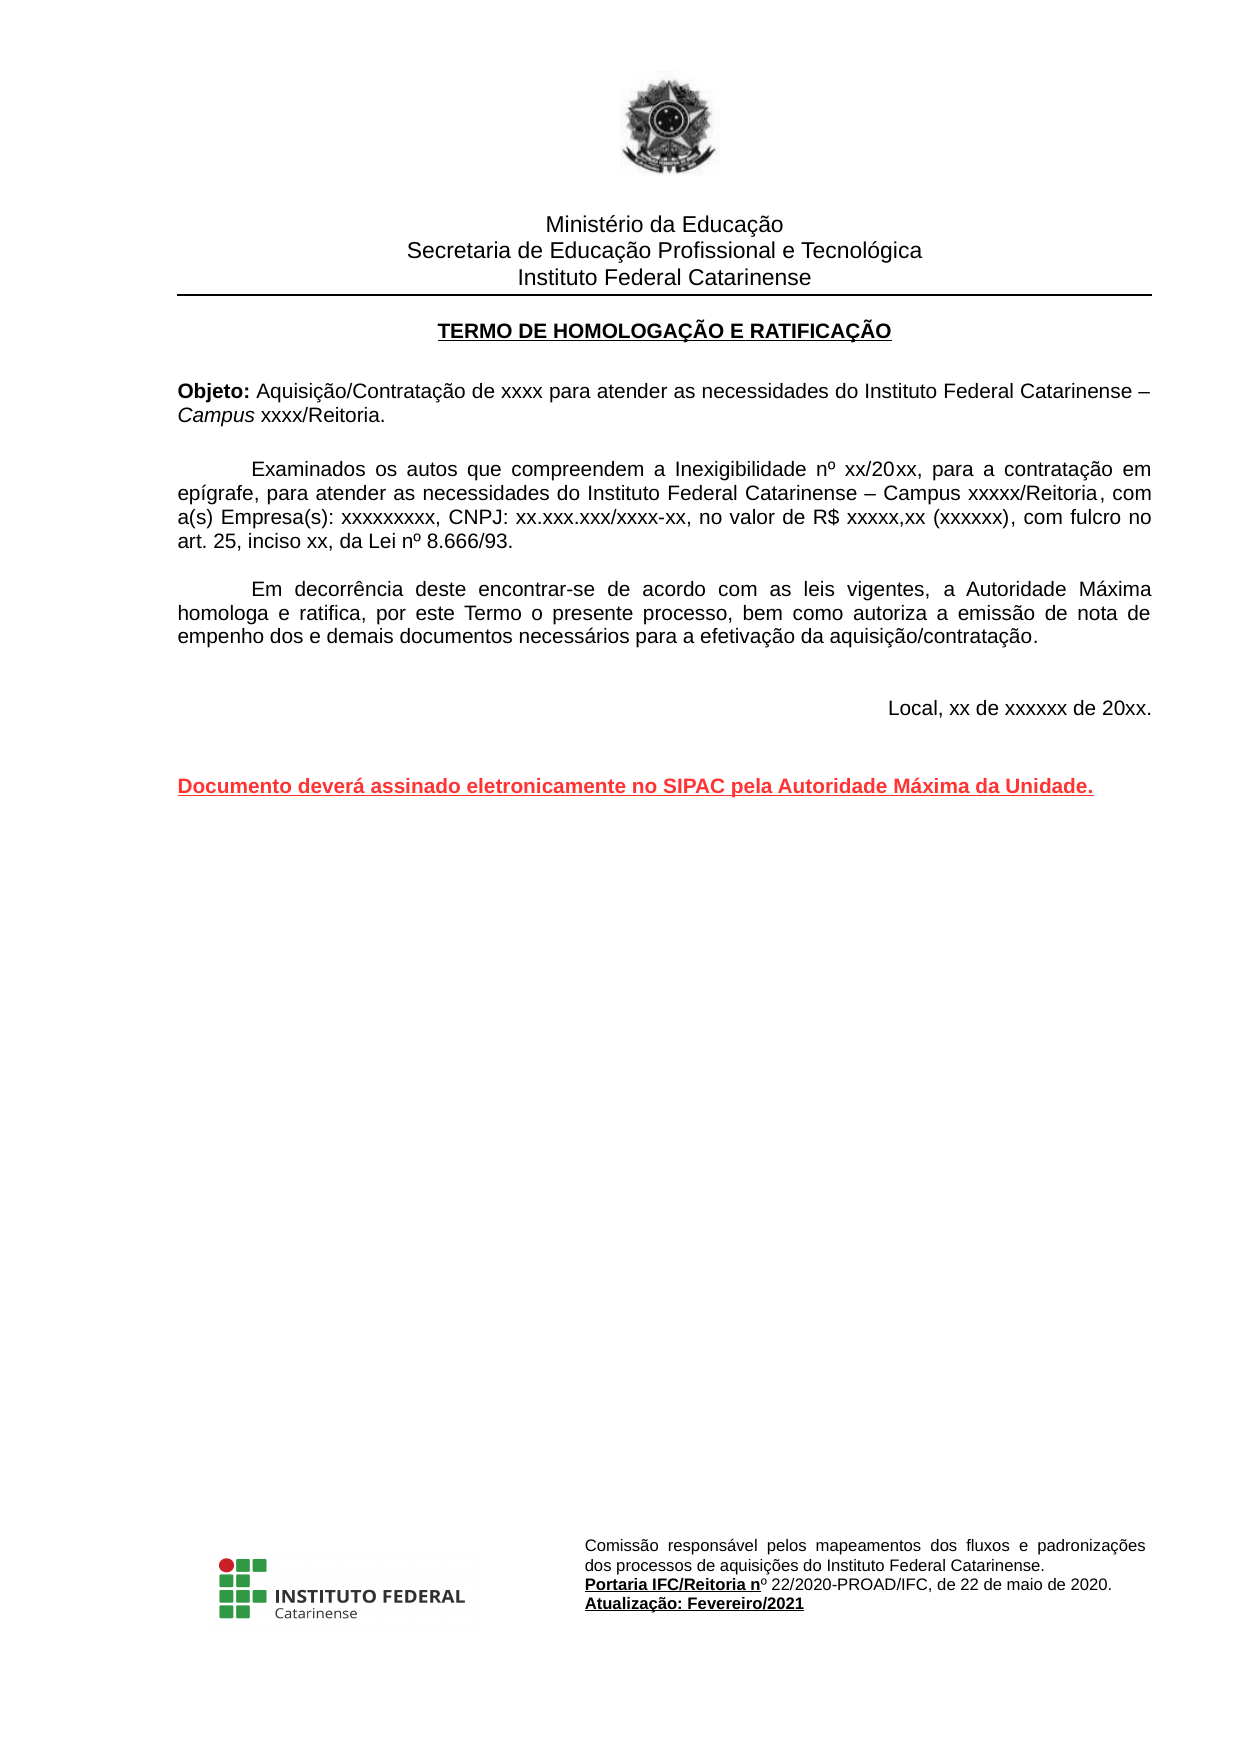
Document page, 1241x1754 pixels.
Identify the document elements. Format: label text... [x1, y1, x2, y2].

text Objeto: Aquisição/Contratação de xxxx para atender as necessidades do Instituto Federal Catarinense – Campus xxxx/Reitoria. [177, 379, 1152, 427]
text Em decorrência deste encontrar-se de acordo com as leis vigentes, a Autoridade Máxima homologa e ratifica, por este Termo o presente processo, bem como autoriza a emissão de nota de empenho dos e demais documentos necessários para a efetivação da aquisição/contratação. [177, 576, 1152, 648]
text TERMO DE HOMOLOGAÇÃO E RATIFICAÇÃO [177, 319, 1152, 343]
text Examinados os autos que compreendem a Inexigibilidade nº xx/20xx, para a contratação em epígrafe, para atender as necessidades do Instituto Federal Catarinense – Campus xxxxx/Reitoria, com a(s) Empresa(s): xxxxxxxxx, CNPJ: xx.xxx.xxx/xxxx-xx, no valor de R$ xxxxx,xx (xxxxxx), com fulcro no art. 25, inciso xx, da Lei nº 8.666/93. [177, 457, 1152, 552]
picture [205, 1546, 479, 1631]
text Documento deverá assinado eletronicamente no SIPAC pela Autoridade Máxima da Unidade. [177, 774, 1152, 798]
text Local, xx de xxxxxx de 20xx. [177, 696, 1152, 720]
